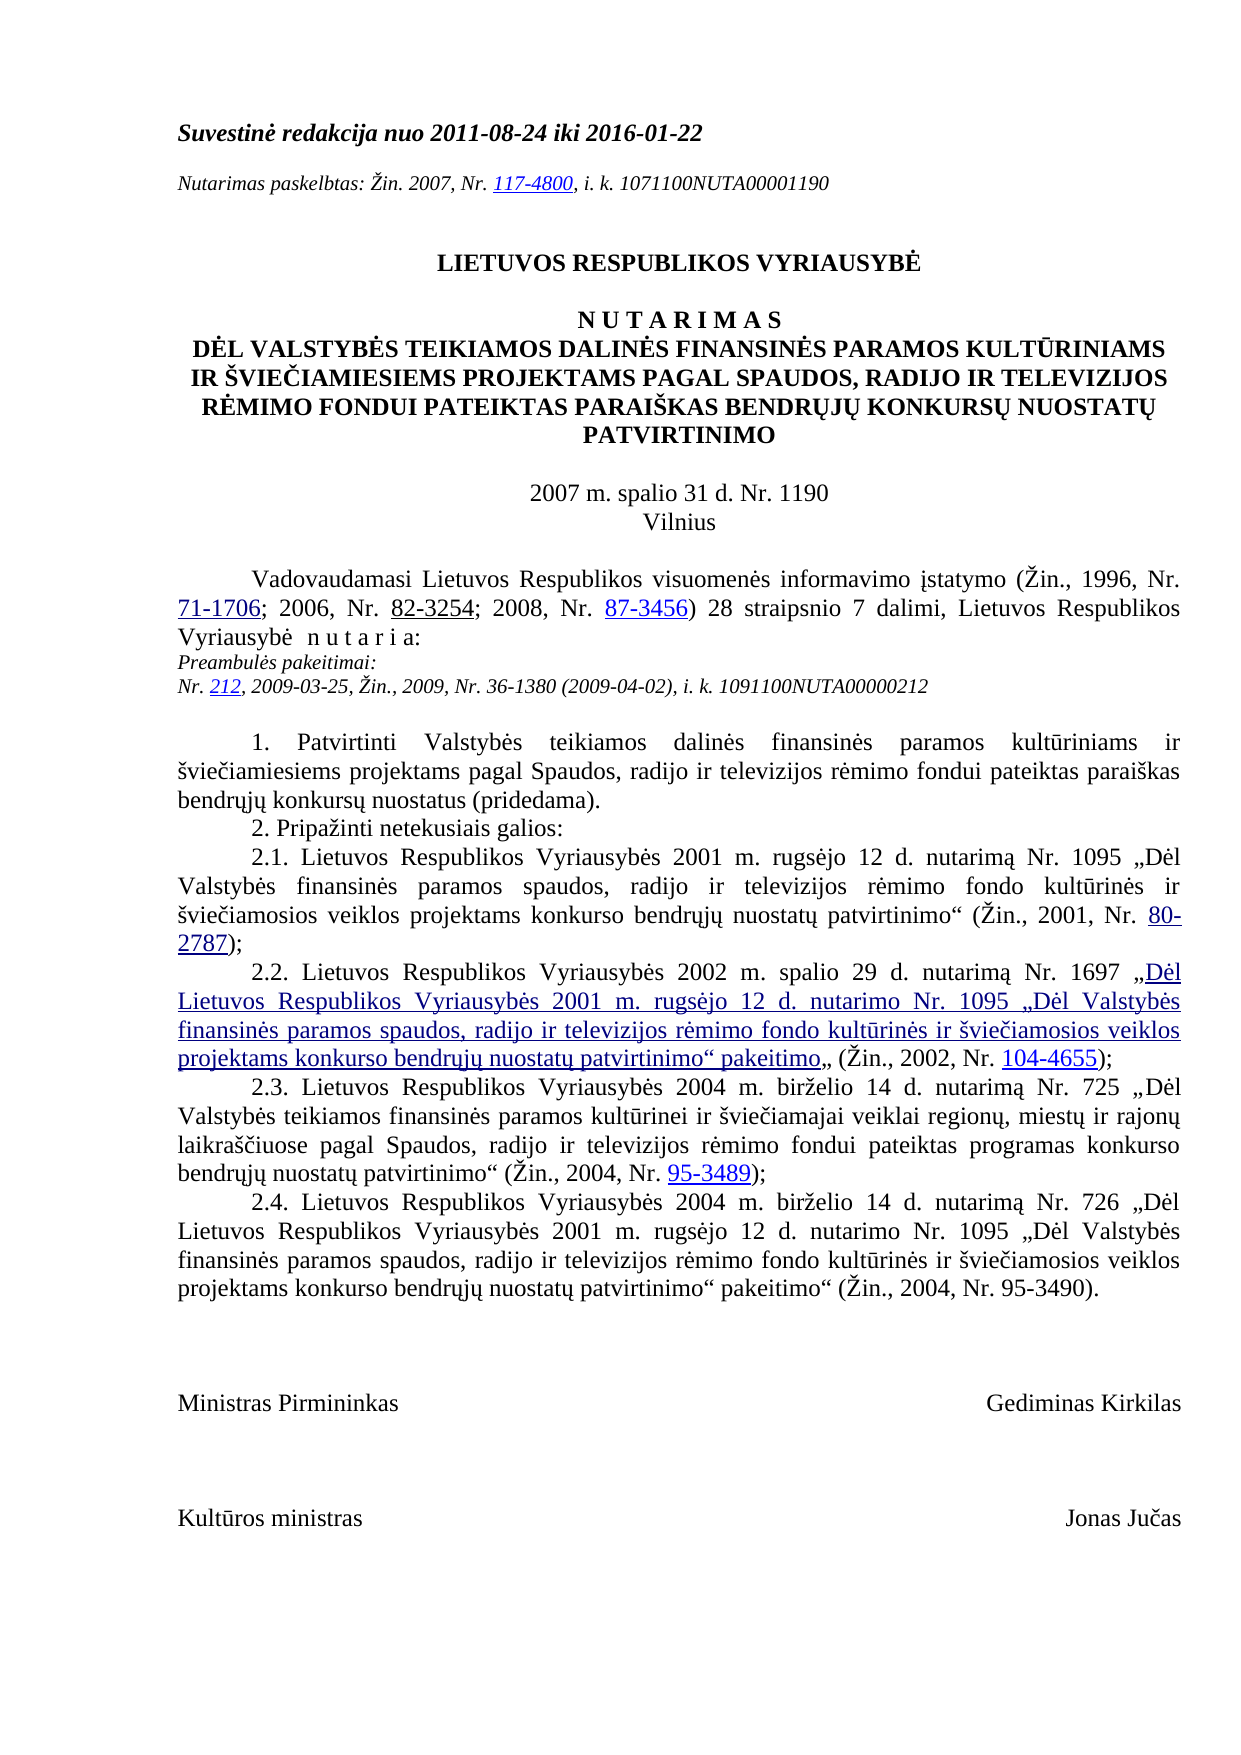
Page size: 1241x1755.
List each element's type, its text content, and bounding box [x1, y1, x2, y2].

text 2.3. Lietuvos Respublikos Vyriausybės 2004 m. birželio 14 d. nutarimą Nr. 725 „Dėl Valstybės teikiamos finansinės paramos kultūrinei ir šviečiamajai veiklai regionų, miestų ir rajonų laikraščiuose pagal Spaudos, radijo ir televizijos rėmimo fondui pateiktas programas konkurso bendrųjų nuostatų patvirtinimo“ (Žin., 2004, Nr. 95-3489); [177, 1072, 1181, 1187]
text Suvestinė redakcija nuo 2011-08-24 iki 2016-01-22 [177, 118, 1181, 147]
text N U T A R I M A S [177, 305, 1181, 334]
text DĖL VALSTYBĖS TEIKIAMOS DALINĖS FINANSINĖS PARAMOS KULTŪRINIAMS IR ŠVIEČIAMIESIEMS PROJEKTAMS PAGAL SPAUDOS, RADIJO IR TELEVIZIJOS RĖMIMO FONDUI PATEIKTAS PARAIŠKAS BENDRŲJŲ KONKURSŲ NUOSTATŲ PATVIRTINIMO [177, 334, 1181, 449]
text Preambulės pakeitimai: [177, 650, 1181, 674]
text Ministras Pirmininkas Gediminas Kirkilas [177, 1388, 1181, 1417]
text projektams konkurso bendrųjų nuostatų patvirtinimo“ pakeitimo„ (Žin., 2002, Nr. 104-4655); [177, 1041, 1181, 1072]
text finansinės paramos spaudos, radijo ir televizijos rėmimo fondo kultūrinės ir šviečiamosios veiklos [177, 1012, 1181, 1040]
text Nr. 212, 2009-03-25, Žin., 2009, Nr. 36-1380 (2009-04-02), i. k. 1091100NUTA00000212 [177, 674, 1181, 698]
text 2. Pripažinti netekusiais galios: [177, 813, 1181, 842]
text LIETUVOS RESPUBLIKOS VYRIAUSYBĖ [177, 248, 1181, 277]
text Vadovaudamasi Lietuvos Respublikos visuomenės informavimo įstatymo (Žin., 1996, Nr. 71-1706; 2006, Nr. 82-3254; 2008, Nr. 87-3456) 28 straipsnio 7 dalimi, Lietuvos Respublikos Vyriausybė nutaria: [177, 564, 1181, 650]
text 2.1. Lietuvos Respublikos Vyriausybės 2001 m. rugsėjo 12 d. nutarimą Nr. 1095 „Dėl Valstybės finansinės paramos spaudos, radijo ir televizijos rėmimo fondo kultūrinės ir šviečiamosios veiklos projektams konkurso bendrųjų nuostatų patvirtinimo“ (Žin., 2001, Nr. 80-2787); [177, 842, 1181, 957]
text 1. Patvirtinti Valstybės teikiamos dalinės finansinės paramos kultūriniams ir šviečiamiesiems projektams pagal Spaudos, radijo ir televizijos rėmimo fondui pateiktas paraiškas bendrųjų konkursų nuostatus (pridedama). [177, 727, 1181, 813]
text Nutarimas paskelbtas: Žin. 2007, Nr. 117-4800, i. k. 1071100NUTA00001190 [177, 171, 1181, 195]
text 2.4. Lietuvos Respublikos Vyriausybės 2004 m. birželio 14 d. nutarimą Nr. 726 „Dėl Lietuvos Respublikos Vyriausybės 2001 m. rugsėjo 12 d. nutarimo Nr. 1095 „Dėl Valstybės finansinės paramos spaudos, radijo ir televizijos rėmimo fondo kultūrinės ir šviečiamosios veiklos projektams konkurso bendrųjų nuostatų patvirtinimo“ pakeitimo“ (Žin., 2004, Nr. 95-3490). [177, 1187, 1181, 1302]
text Kultūros ministras Jonas Jučas [177, 1503, 1181, 1532]
text Vilnius [177, 507, 1181, 535]
text 2.2. Lietuvos Respublikos Vyriausybės 2002 m. spalio 29 d. nutarimą Nr. 1697 „Dėl Lietuvos Respublikos Vyriausybės 2001 m. rugsėjo 12 d. nutarimo Nr. 1095 „Dėl Valstybės [177, 957, 1181, 1011]
text 2007 m. spalio 31 d. Nr. 1190 [177, 478, 1181, 507]
